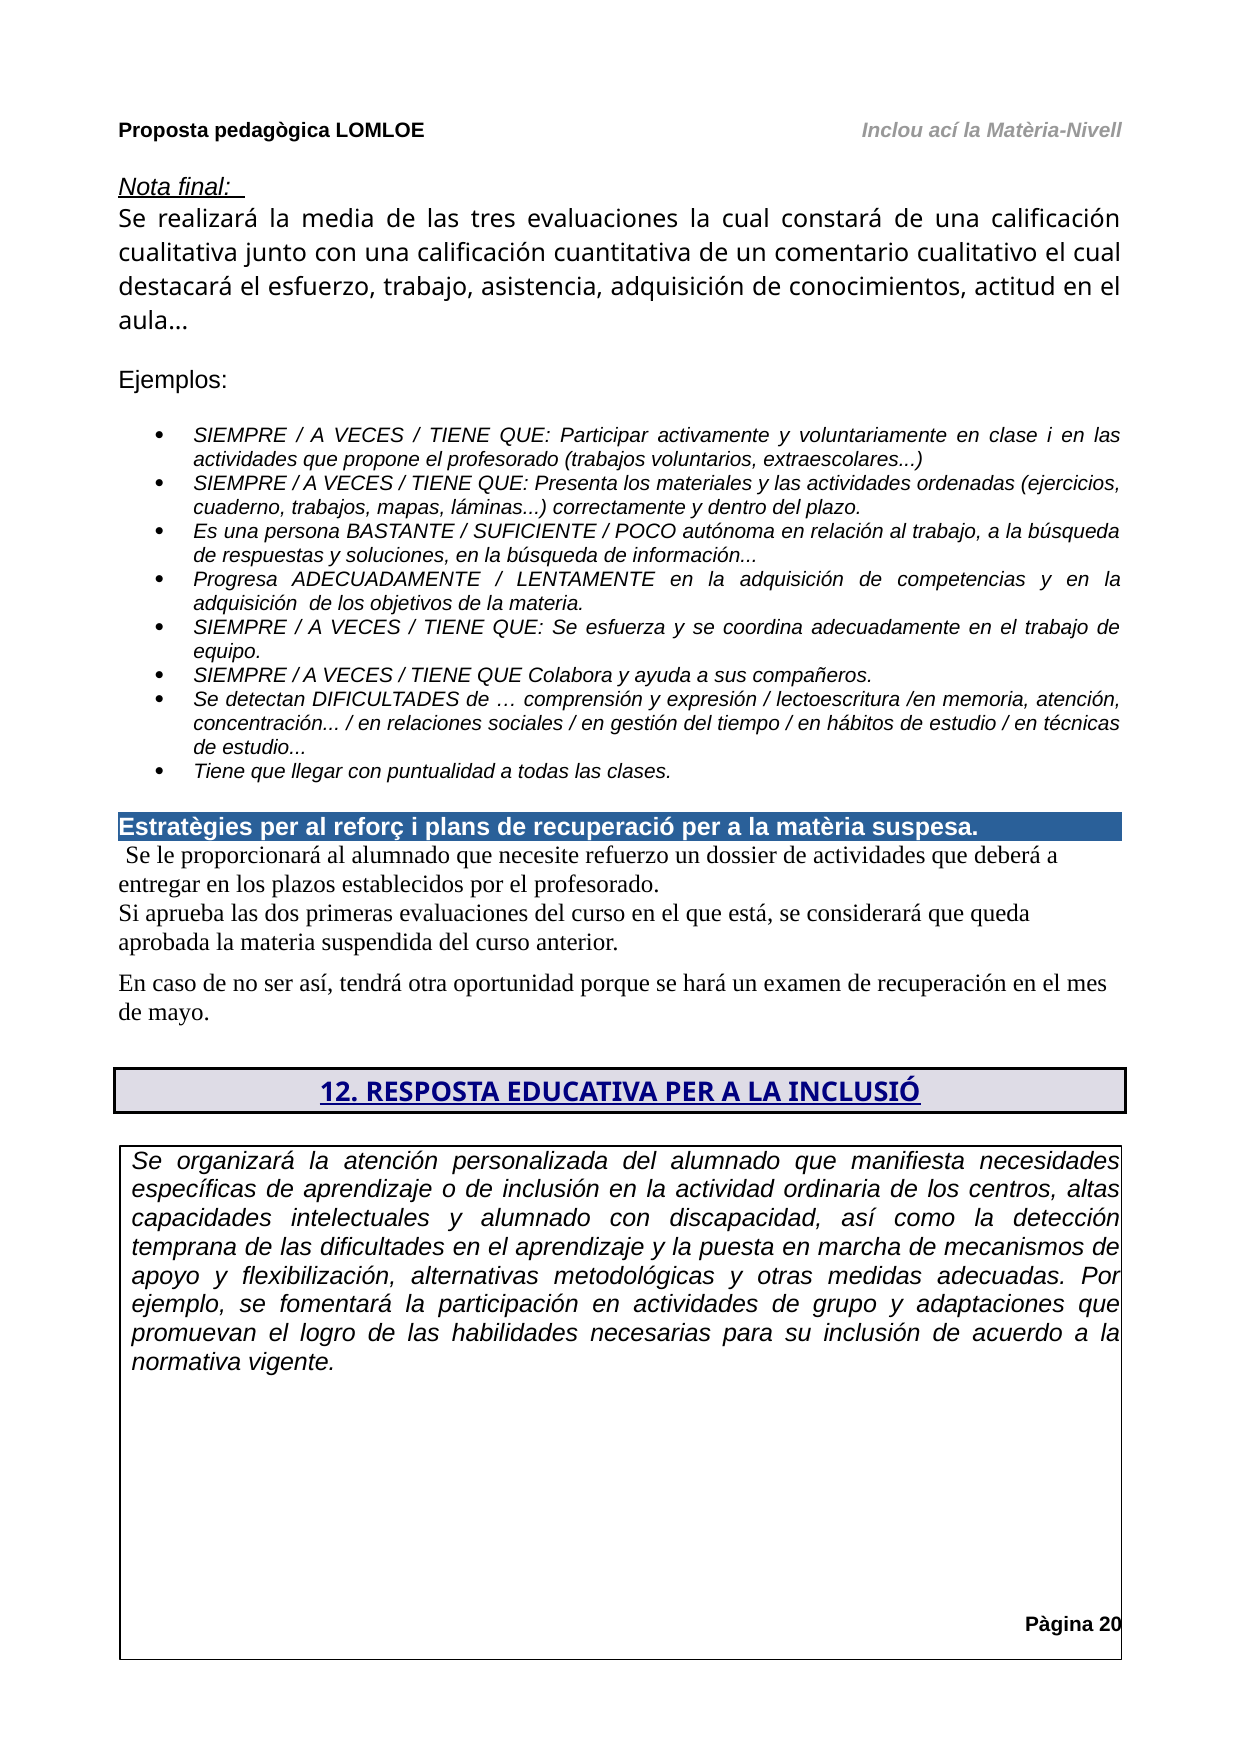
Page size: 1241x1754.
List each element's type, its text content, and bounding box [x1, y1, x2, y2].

list SIEMPRE / A VECES / TIENE QUE Colabora y ayuda a sus compañeros. [156, 663, 1122, 687]
list SIEMPRE / A VECES / TIENE QUE: Se esfuerza y se coordina adecuadamente en el trabajo de equipo. [156, 615, 1122, 663]
list Se detectan DIFICULTADES de … comprensión y expresión / lectoescritura /en memoria, atención, concentración... / en relaciones sociales / en gestión del tiempo / en hábitos de estudio / en técnicas de estudio... [156, 687, 1122, 759]
text Nota final: [118, 172, 1122, 200]
text Estratègies per al reforç i plans de recuperació per a la matèria suspesa. [118, 812, 1122, 841]
list Es una persona BASTANTE / SUFICIENTE / POCO autónoma en relación al trabajo, a la búsqueda de respuestas y soluciones, en la búsqueda de información... [156, 519, 1122, 567]
text Se le proporcionará al alumnado que necesite refuerzo un dossier de actividades que deberá a entregar en los plazos establecidos por el profesorado. [118, 841, 1122, 898]
text Ejemplos: [118, 365, 1122, 394]
list SIEMPRE / A VECES / TIENE QUE: Participar activamente y voluntariamente en clase i en las actividades que propone el profesorado (trabajos voluntarios, extraescolares...) [156, 423, 1122, 471]
list Progresa ADECUADAMENTE / LENTAMENTE en la adquisición de competencias y en la adquisición de los objetivos de la materia. [156, 567, 1122, 615]
text 12. RESPOSTA EDUCATIVA PER A LA INCLUSIÓ [116, 1070, 1124, 1111]
text Si aprueba las dos primeras evaluaciones del curso en el que está, se considerará que queda aprobada la materia suspendida del curso anterior. [118, 898, 1122, 956]
list SIEMPRE / A VECES / TIENE QUE: Presenta los materiales y las actividades ordenadas (ejercicios, cuaderno, trabajos, mapas, láminas...) correctamente y dentro del plazo. [156, 471, 1122, 519]
text Se realizará la media de las tres evaluaciones la cual constará de una calificación cualitativa junto con una calificación cuantitativa de un comentario cualitativo el cual destacará el esfuerzo, trabajo, asistencia, adquisición de conocimientos, actitud en el aula... [118, 200, 1122, 337]
text En caso de no ser así, tendrá otra oportunidad porque se hará un examen de recuperación en el mes de mayo. [118, 968, 1122, 1026]
list Tiene que llegar con puntualidad a todas las clases. [156, 759, 1122, 783]
